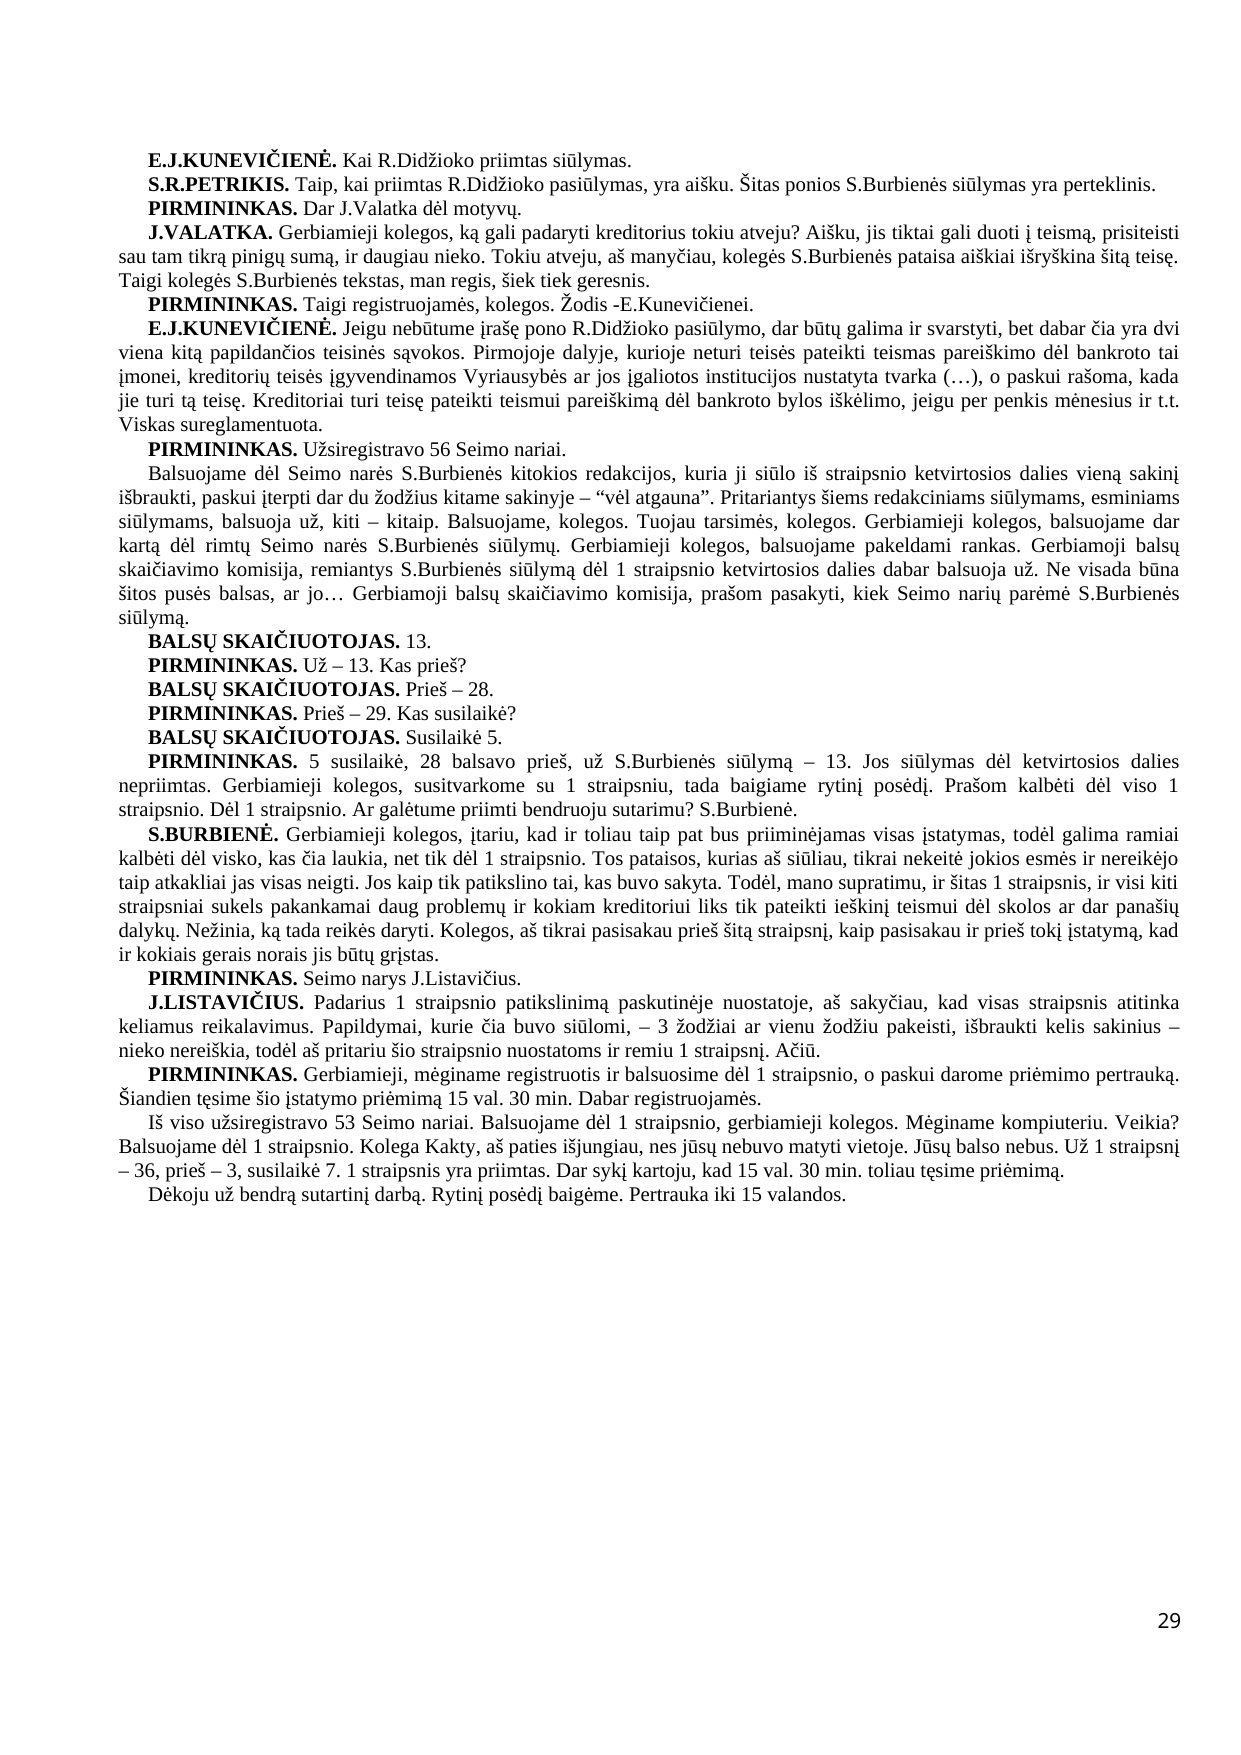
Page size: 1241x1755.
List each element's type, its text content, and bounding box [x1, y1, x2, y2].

text PIRMININKAS. 5 susilaikė, 28 balsavo prieš, už S.Burbienės siūlymą – 13. Jos siūlymas dėl ketvirtosios dalies nepriimtas. Gerbiamieji kolegos, susitvarkome su 1 straipsniu, tada baigiame rytinį posėdį. Prašom kalbėti dėl viso 1 straipsnio. Dėl 1 straipsnio. Ar galėtume priimti bendruoju sutarimu? S.Burbienė. [118, 749, 1181, 821]
text BALSŲ SKAIČIUOTOJAS. 13. [118, 629, 1181, 653]
text PIRMININKAS. Už – 13. Kas prieš? [118, 653, 1181, 677]
text Balsuojame dėl Seimo narės S.Burbienės kitokios redakcijos, kuria ji siūlo iš straipsnio ketvirtosios dalies vieną sakinį išbraukti, paskui įterpti dar du žodžius kitame sakinyje – “vėl atgauna”. Pritariantys šiems redakciniams siūlymams, esminiams siūlymams, balsuoja už, kiti – kitaip. Balsuojame, kolegos. Tuojau tarsimės, kolegos. Gerbiamieji kolegos, balsuojame dar kartą dėl rimtų Seimo narės S.Burbienės siūlymų. Gerbiamieji kolegos, balsuojame pakeldami rankas. Gerbiamoji balsų skaičiavimo komisija, remiantys S.Burbienės siūlymą dėl 1 straipsnio ketvirtosios dalies dabar balsuoja už. Ne visada būna šitos pusės balsas, ar jo… Gerbiamoji balsų skaičiavimo komisija, prašom pasakyti, kiek Seimo narių parėmė S.Burbienės siūlymą. [118, 461, 1181, 629]
text J.LISTAVIČIUS. Padarius 1 straipsnio patikslinimą paskutinėje nuostatoje, aš sakyčiau, kad visas straipsnis atitinka keliamus reikalavimus. Papildymai, kurie čia buvo siūlomi, – 3 žodžiai ar vienu žodžiu pakeisti, išbraukti kelis sakinius – nieko nereiškia, todėl aš pritariu šio straipsnio nuostatoms ir remiu 1 straipsnį. Ačiū. [118, 990, 1181, 1062]
text BALSŲ SKAIČIUOTOJAS. Prieš – 28. [118, 677, 1181, 701]
text S.R.PETRIKIS. Taip, kai priimtas R.Didžioko pasiūlymas, yra aišku. Šitas ponios S.Burbienės siūlymas yra perteklinis. [118, 172, 1181, 196]
text E.J.KUNEVIČIENĖ. Kai R.Didžioko priimtas siūlymas. [118, 148, 1181, 172]
text J.VALATKA. Gerbiamieji kolegos, ką gali padaryti kreditorius tokiu atveju? Aišku, jis tiktai gali duoti į teismą, prisiteisti sau tam tikrą pinigų sumą, ir daugiau nieko. Tokiu atveju, aš manyčiau, kolegės S.Burbienės pataisa aiškiai išryškina šitą teisę. Taigi kolegės S.Burbienės tekstas, man regis, šiek tiek geresnis. [118, 220, 1181, 292]
text PIRMININKAS. Dar J.Valatka dėl motyvų. [118, 196, 1181, 220]
text E.J.KUNEVIČIENĖ. Jeigu nebūtume įrašę pono R.Didžioko pasiūlymo, dar būtų galima ir svarstyti, bet dabar čia yra dvi viena kitą papildančios teisinės sąvokos. Pirmojoje dalyje, kurioje neturi teisės pateikti teismas pareiškimo dėl bankroto tai įmonei, kreditorių teisės įgyvendinamos Vyriausybės ar jos įgaliotos institucijos nustatyta tvarka (…), o paskui rašoma, kada jie turi tą teisę. Kreditoriai turi teisę pateikti teismui pareiškimą dėl bankroto bylos iškėlimo, jeigu per penkis mėnesius ir t.t. Viskas sureglamentuota. [118, 316, 1181, 436]
text PIRMININKAS. Prieš – 29. Kas susilaikė? [118, 701, 1181, 725]
text BALSŲ SKAIČIUOTOJAS. Susilaikė 5. [118, 725, 1181, 749]
text Dėkoju už bendrą sutartinį darbą. Rytinį posėdį baigėme. Pertrauka iki 15 valandos. [118, 1182, 1181, 1206]
text PIRMININKAS. Užsiregistravo 56 Seimo nariai. [118, 436, 1181, 461]
text S.BURBIENĖ. Gerbiamieji kolegos, įtariu, kad ir toliau taip pat bus priiminėjamas visas įstatymas, todėl galima ramiai kalbėti dėl visko, kas čia laukia, net tik dėl 1 straipsnio. Tos pataisos, kurias aš siūliau, tikrai nekeitė jokios esmės ir nereikėjo taip atkakliai jas visas neigti. Jos kaip tik patikslino tai, kas buvo sakyta. Todėl, mano supratimu, ir šitas 1 straipsnis, ir visi kiti straipsniai sukels pakankamai daug problemų ir kokiam kreditoriui liks tik pateikti ieškinį teismui dėl skolos ar dar panašių dalykų. Nežinia, ką tada reikės daryti. Kolegos, aš tikrai pasisakau prieš šitą straipsnį, kaip pasisakau ir prieš tokį įstatymą, kad ir kokiais gerais norais jis būtų grįstas. [118, 821, 1181, 966]
text PIRMININKAS. Gerbiamieji, mėginame registruotis ir balsuosime dėl 1 straipsnio, o paskui darome priėmimo pertrauką. Šiandien tęsime šio įstatymo priėmimą 15 val. 30 min. Dabar registruojamės. [118, 1062, 1181, 1110]
text PIRMININKAS. Taigi registruojamės, kolegos. Žodis -E.Kunevičienei. [118, 292, 1181, 316]
text PIRMININKAS. Seimo narys J.Listavičius. [118, 966, 1181, 990]
text Iš viso užsiregistravo 53 Seimo nariai. Balsuojame dėl 1 straipsnio, gerbiamieji kolegos. Mėginame kompiuteriu. Veikia? Balsuojame dėl 1 straipsnio. Kolega Kakty, aš paties išjungiau, nes jūsų nebuvo matyti vietoje. Jūsų balso nebus. Už 1 straipsnį – 36, prieš – 3, susilaikė 7. 1 straipsnis yra priimtas. Dar sykį kartoju, kad 15 val. 30 min. toliau tęsime priėmimą. [118, 1110, 1181, 1182]
